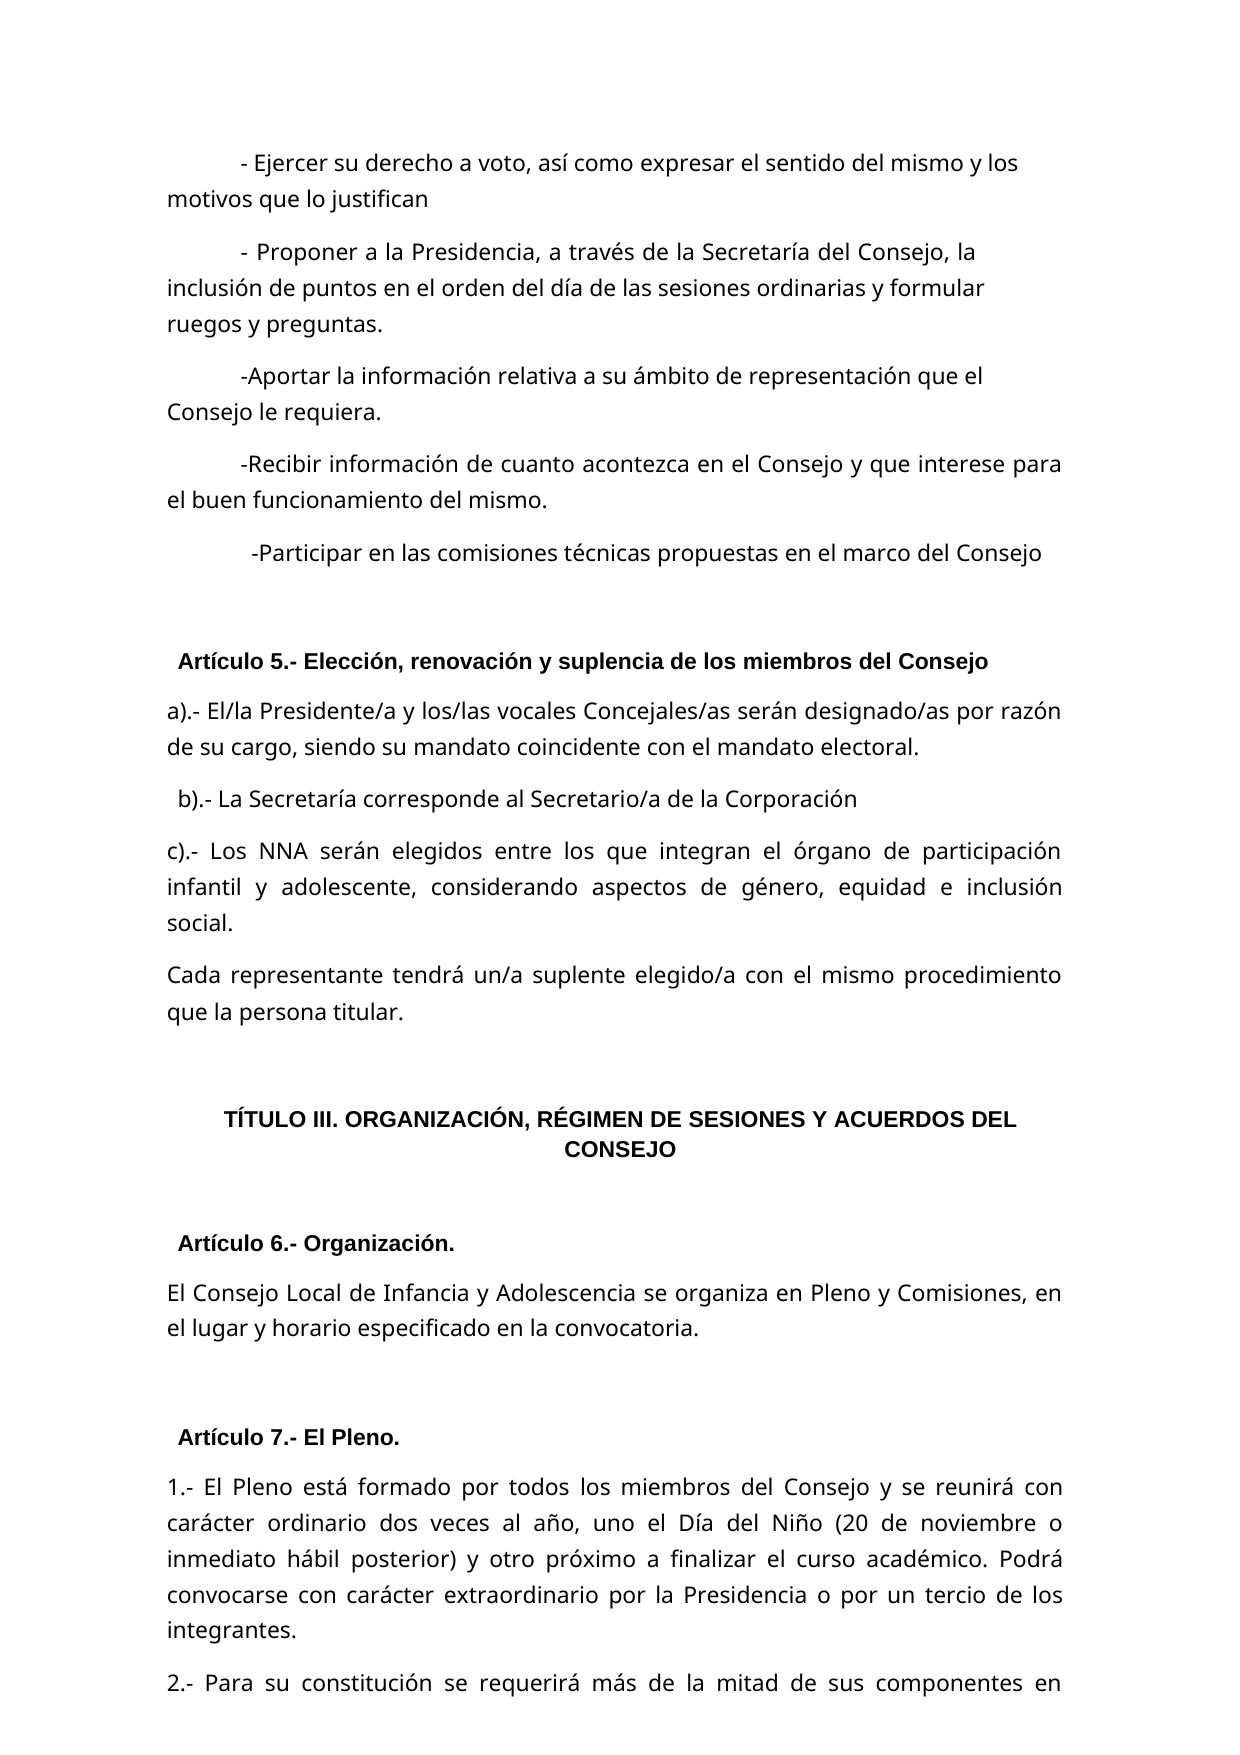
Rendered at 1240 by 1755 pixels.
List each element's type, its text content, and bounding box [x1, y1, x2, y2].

text a).- El/la Presidente/a y los/las vocales Concejales/as serán designado/as por razón de su cargo, siendo su mandato coincidente con el mandato electoral. [167, 694, 1063, 762]
subtitle TÍTULO III. ORGANIZACIÓN, RÉGIMEN DE SESIONES Y ACUERDOS DEL CONSEJO [223, 1106, 1075, 1163]
text 1.- El Pleno está formado por todos los miembros del Consejo y se reunirá con carácter ordinario dos veces al año, uno el Día del Niño (20 de noviembre o inmediato hábil posterior) y otro próximo a finalizar el curso académico. Podrá convocarse con carácter extraordinario por la Presidencia o por un tercio de los integrantes. [167, 1471, 1063, 1646]
list Ejercer su derecho a voto, así como expresar el sentido del mismo y los motivos que lo justifican [167, 147, 1063, 214]
text b).- La Secretaría corresponde al Secretario/a de la Corporación [177, 783, 1075, 814]
list Proponer a la Presidencia, a través de la Secretaría del Consejo, la inclusión de puntos en el orden del día de las sesiones ordinarias y formular ruegos y preguntas. [167, 236, 1063, 339]
text -Recibir información de cuanto acontezca en el Consejo y que interese para el buen funcionamiento del mismo. [167, 448, 1075, 516]
text El Consejo Local de Infancia y Adolescencia se organiza en Pleno y Comisiones, en el lugar y horario especificado en la convocatoria. [167, 1276, 1063, 1344]
subtitle Artículo 7.- El Pleno. [177, 1424, 1075, 1450]
subtitle Artículo 5.- Elección, renovación y suplencia de los miembros del Consejo [177, 648, 1075, 674]
text Artículo 6.- Organización. [177, 1230, 1075, 1256]
text -Aportar la información relativa a su ámbito de representación que el Consejo le requiera. [167, 360, 1063, 427]
text 2.- Para su constitución se requerirá más de la mitad de sus componentes en [167, 1667, 1063, 1698]
text -Participar en las comisiones técnicas propuestas en el marco del Consejo [251, 537, 1075, 568]
text Cada representante tendrá un/a suplente elegido/a con el mismo procedimiento que la persona titular. [167, 959, 1063, 1027]
text c).- Los NNA serán elegidos entre los que integran el órgano de participación infantil y adolescente, considerando aspectos de género, equidad e inclusión social. [167, 835, 1063, 938]
